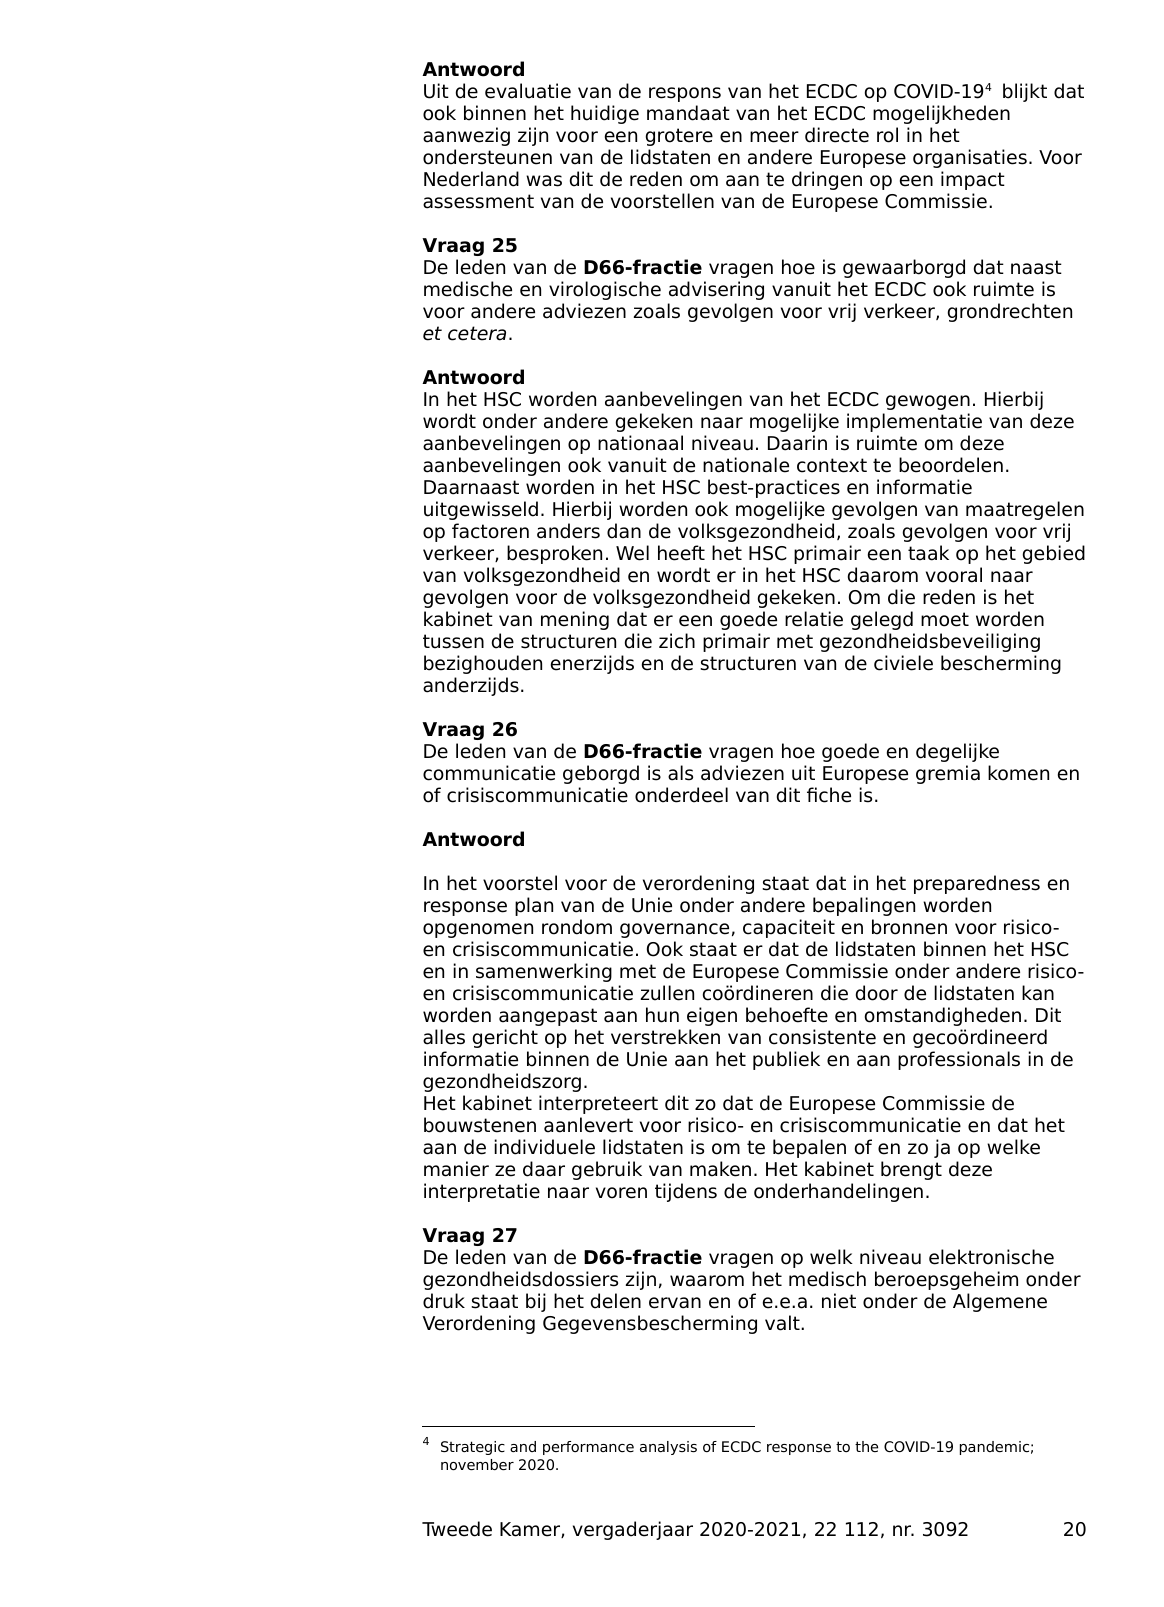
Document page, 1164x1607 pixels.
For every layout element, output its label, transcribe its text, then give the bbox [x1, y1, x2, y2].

text Uit de evaluatie van de respons van het ECDC op COVID-19 blijkt dat ook binnen het huidige mandaat van het ECDC mogelijkheden aanwezig zijn voor een grotere en meer directe rol in het ondersteunen van de lidstaten en andere Europese organisaties. Voor Nederland was dit de reden om aan te dringen op een impact assessment van de voorstellen van de Europese Commissie. [422, 81, 1087, 213]
text In het HSC worden aanbevelingen van het ECDC gewogen. Hierbij wordt onder andere gekeken naar mogelijke implementatie van deze aanbevelingen op nationaal niveau. Daarin is ruimte om deze aanbevelingen ook vanuit de nationale context te beoordelen. Daarnaast worden in het HSC best-practices en informatie uitgewisseld. Hierbij worden ook mogelijke gevolgen van maatregelen op factoren anders dan de volksgezondheid, zoals gevolgen voor vrij verkeer, besproken. Wel heeft het HSC primair een taak op het gebied van volksgezondheid en wordt er in het HSC daarom vooral naar gevolgen voor de volksgezondheid gekeken. Om die reden is het kabinet van mening dat er een goede relatie gelegd moet worden tussen de structuren die zich primair met gezondheidsbeveiliging bezighouden enerzijds en de structuren van de civiele bescherming anderzijds. [422, 389, 1087, 697]
subtitle Antwoord [422, 367, 1087, 389]
text In het voorstel voor de verordening staat dat in het preparedness en response plan van de Unie onder andere bepalingen worden opgenomen rondom governance, capaciteit en bronnen voor risico- en crisiscommunicatie. Ook staat er dat de lidstaten binnen het HSC en in samenwerking met de Europese Commissie onder andere risico- en crisiscommunicatie zullen coördineren die door de lidstaten kan worden aangepast aan hun eigen behoefte en omstandigheden. Dit alles gericht op het verstrekken van consistente en gecoördineerd informatie binnen de Unie aan het publiek en aan professionals in de gezondheidszorg. [422, 873, 1087, 1093]
subtitle Antwoord [422, 829, 1087, 851]
text Het kabinet interpreteert dit zo dat de Europese Commissie de bouwstenen aanlevert voor risico- en crisiscommunicatie en dat het aan de individuele lidstaten is om te bepalen of en zo ja op welke manier ze daar gebruik van maken. Het kabinet brengt deze interpretatie naar voren tijdens de onderhandelingen. [422, 1093, 1087, 1203]
subtitle Vraag 27 [422, 1225, 1087, 1247]
text De leden van de D66-fractie vragen hoe goede en degelijke communicatie geborgd is als adviezen uit Europese gremia komen en of crisiscommunicatie onderdeel van dit fiche is. [422, 741, 1087, 807]
text Strategic and performance analysis of ECDC response to the COVID-19 pandemic; november 2020. [422, 1435, 1087, 1474]
subtitle Vraag 26 [422, 719, 1087, 741]
subtitle Vraag 25 [422, 235, 1087, 257]
text De leden van de D66-fractie vragen hoe is gewaarborgd dat naast medische en virologische advisering vanuit het ECDC ook ruimte is voor andere adviezen zoals gevolgen voor vrij verkeer, grondrechten et cetera. [422, 257, 1087, 345]
text De leden van de D66-fractie vragen op welk niveau elektronische gezondheidsdossiers zijn, waarom het medisch beroepsgeheim onder druk staat bij het delen ervan en of e.e.a. niet onder de Algemene Verordening Gegevensbescherming valt. [422, 1247, 1087, 1335]
subtitle Antwoord [422, 59, 1087, 81]
